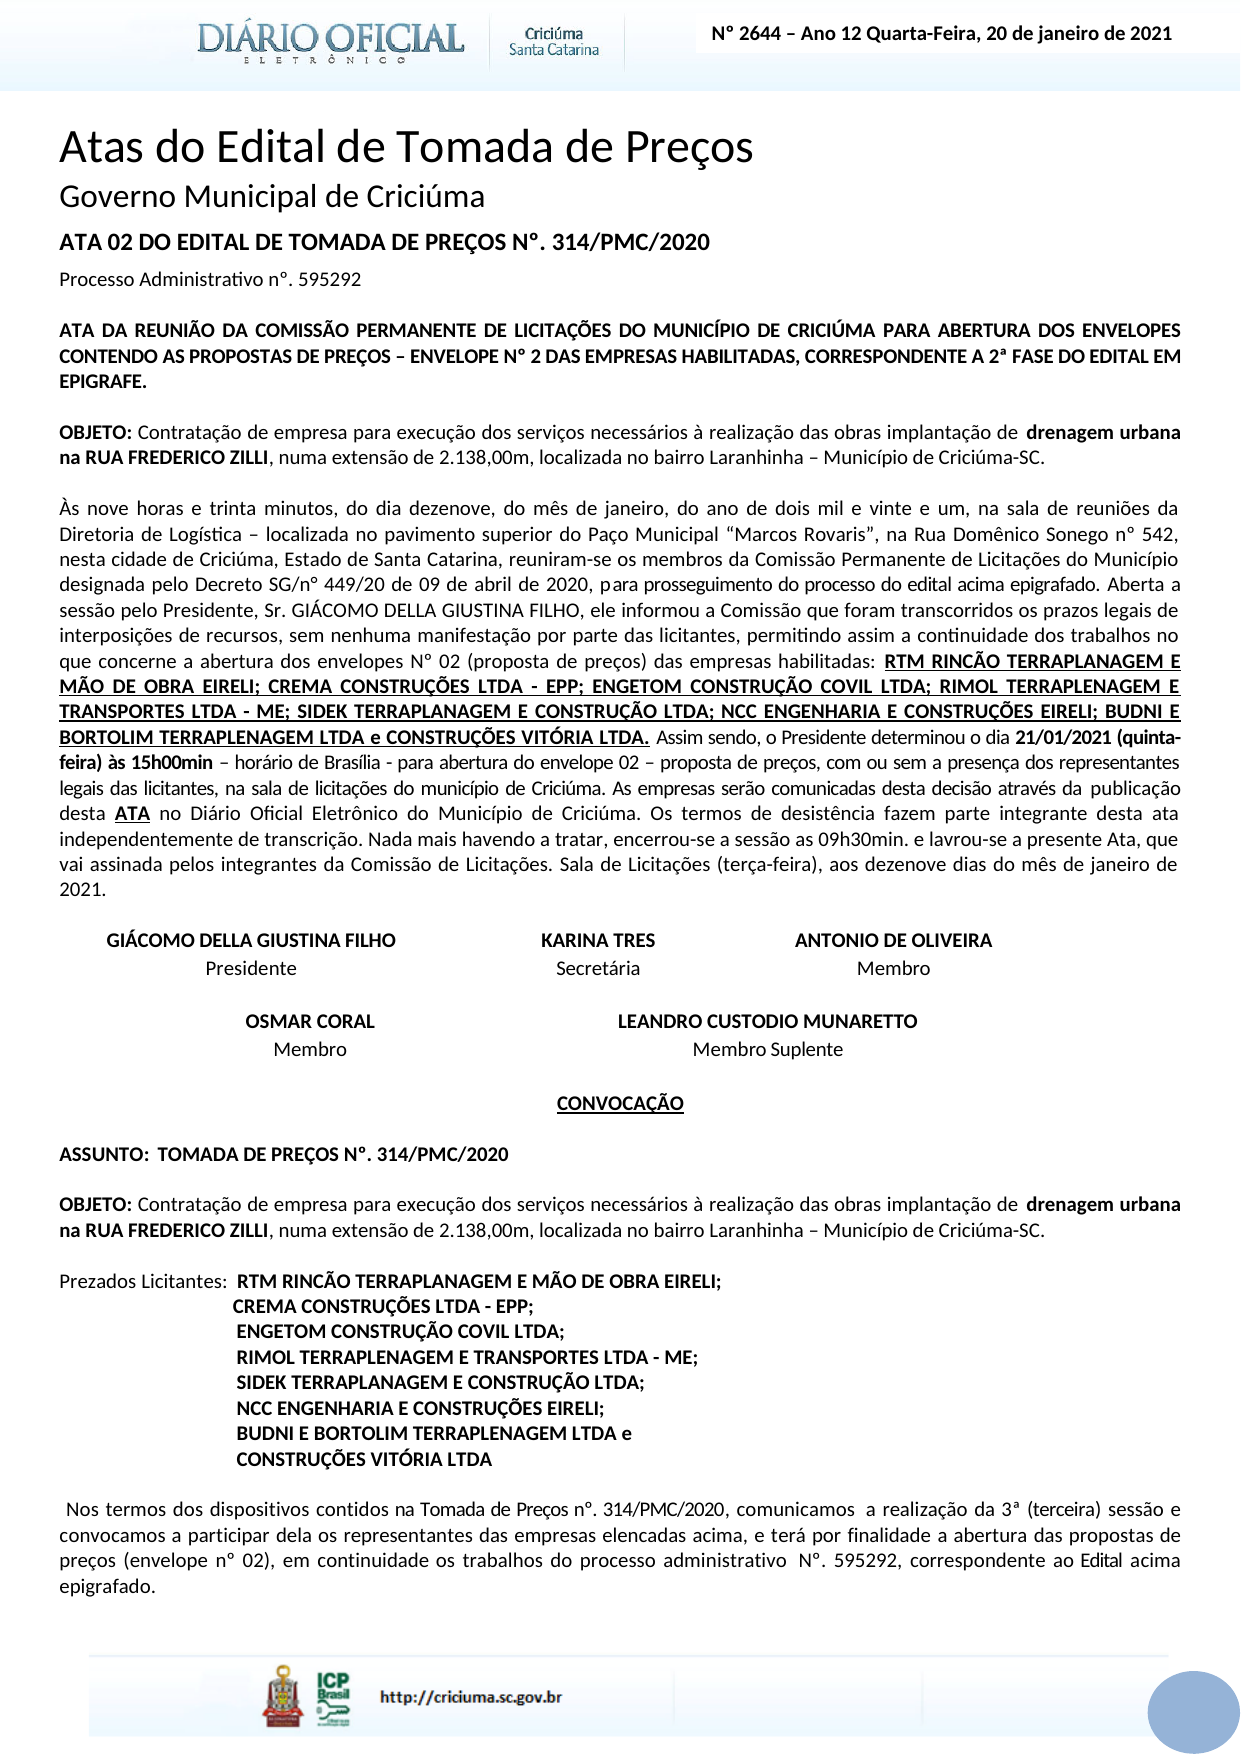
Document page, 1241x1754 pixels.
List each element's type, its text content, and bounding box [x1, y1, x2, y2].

text ENGETOM CONSTRUÇÃO COVIL LTDA; [59, 1319, 1181, 1344]
table_cell Presidente [89, 955, 443, 983]
table_header OSMAR CORAL [89, 1009, 561, 1037]
text SIDEK TERRAPLANAGEM E CONSTRUÇÃO LTDA; [59, 1369, 1181, 1395]
table_header ANTONIO DE OLIVEIRA [783, 928, 1034, 955]
table_cell Secretária [443, 955, 783, 983]
table_cell Membro [783, 955, 1034, 983]
text ATA 02 DO EDITAL DE TOMADA DE PREÇOS Nº. 314/PMC/2020 [59, 226, 1181, 256]
table_header KARINA TRES [443, 928, 783, 955]
text BUDNI E BORTOLIM TERRAPLENAGEM LTDA e [59, 1420, 1181, 1446]
text Atas do Edital de Tomada de Preços [59, 116, 1181, 174]
table_cell Membro Suplente [561, 1037, 1004, 1064]
text Às nove horas e trinta minutos, do dia dezenove, do mês de janeiro, do ano de dois mil e vinte e um, na sala de reuniões da Diretoria de Logística – localizada no pavimento superior do Paço Municipal “Marcos Rovaris”, na Rua Domênico Sonego nº 542, nesta cidade de Criciúma, Estado de Santa Catarina, reuniram-se os membros da Comissão Permanente de Licitações do Município designada pelo Decreto SG/n° 449/20 de 09 de abril de 2020, para prosseguimento do processo do edital acima epigrafado. Aberta a sessão pelo Presidente, Sr. GIÁCOMO DELLA GIUSTINA FILHO, ele informou a Comissão que foram transcorridos os prazos legais de interposições de recursos, sem nenhuma manifestação por parte das licitantes, permitindo assim a continuidade dos trabalhos no que concerne a abertura dos envelopes Nº 02 (proposta de preços) das empresas habilitadas: RTM RINCÃO TERRAPLANAGEM E MÃO DE OBRA EIRELI; CREMA CONSTRUÇÕES LTDA - EPP; ENGETOM CONSTRUÇÃO COVIL LTDA; RIMOL TERRAPLENAGEM E [59, 495, 1181, 695]
text NCC ENGENHARIA E CONSTRUÇÕES EIRELI; [59, 1395, 1181, 1420]
text BORTOLIM TERRAPLENAGEM LTDA e CONSTRUÇÕES VITÓRIA LTDA. Assim sendo, o Presidente determinou o dia 21/01/2021 (quinta-feira) às 15h00min – horário de Brasília - para abertura do envelope 02 – proposta de preços, com ou sem a presença dos representantes legais das licitantes, na sala de licitações do município de Criciúma. As empresas serão comunicadas desta decisão através da publicação desta ATA no Diário Oficial Eletrônico do Município de Criciúma. Os termos de desistência fazem parte integrante desta ata independentemente de transcrição. Nada mais havendo a tratar, encerrou-se a sessão as 09h30min. e lavrou-se a presente Ata, que vai assinada pelos integrantes da Comissão de Licitações. Sala de Licitações (terça-feira), aos dezenove dias do mês de janeiro de 2021. [59, 722, 1181, 902]
text ATA DA REUNIÃO DA COMISSÃO PERMANENTE DE LICITAÇÕES DO MUNICÍPIO DE CRICIÚMA PARA ABERTURA DOS ENVELOPES CONTENDO AS PROPOSTAS DE PREÇOS – ENVELOPE Nº 2 DAS EMPRESAS HABILITADAS, CORRESPONDENTE A 2ª FASE DO EDITAL EM EPIGRAFE. [59, 317, 1181, 394]
text Nos termos dos dispositivos contidos na Tomada de Preços nº. 314/PMC/2020, comunicamos a realização da 3ª (terceira) sessão e convocamos a participar dela os representantes das empresas elencadas acima, e terá por finalidade a abertura das propostas de preços (envelope nº 02), em continuidade os trabalhos do processo administrativo Nº. 595292, correspondente ao Edital acima epigrafado. [59, 1497, 1181, 1598]
text ASSUNTO: TOMADA DE PREÇOS Nº. 314/PMC/2020 [59, 1141, 1181, 1166]
table_header LEANDRO CUSTODIO MUNARETTO [561, 1009, 1004, 1037]
text OBJETO: Contratação de empresa para execução dos serviços necessários à realização das obras implantação de drenagem urbana na RUA FREDERICO ZILLI, numa extensão de 2.138,00m, localizada no bairro Laranhinha – Município de Criciúma-SC. [59, 1192, 1181, 1242]
text CREMA CONSTRUÇÕES LTDA - EPP; [59, 1293, 1181, 1319]
text OBJETO: Contratação de empresa para execução dos serviços necessários à realização das obras implantação de drenagem urbana na RUA FREDERICO ZILLI, numa extensão de 2.138,00m, localizada no bairro Laranhinha – Município de Criciúma-SC. [59, 419, 1181, 470]
text Prezados Licitantes: RTM RINCÃO TERRAPLANAGEM E MÃO DE OBRA EIRELI; [59, 1268, 1181, 1293]
text Processo Administrativo nº. 595292 [59, 267, 1181, 292]
text Governo Municipal de Criciúma [59, 174, 1181, 215]
text TRANSPORTES LTDA - ME; SIDEK TERRAPLANAGEM E CONSTRUÇÃO LTDA; NCC ENGENHARIA E CONSTRUÇÕES EIRELI; BUDNI E [59, 696, 1181, 720]
table_header GIÁCOMO DELLA GIUSTINA FILHO [89, 928, 443, 955]
text RIMOL TERRAPLENAGEM E TRANSPORTES LTDA - ME; [59, 1344, 1181, 1369]
text CONVOCAÇÃO [59, 1090, 1181, 1115]
table_cell Membro [89, 1037, 561, 1064]
text CONSTRUÇÕES VITÓRIA LTDA [59, 1446, 1181, 1471]
